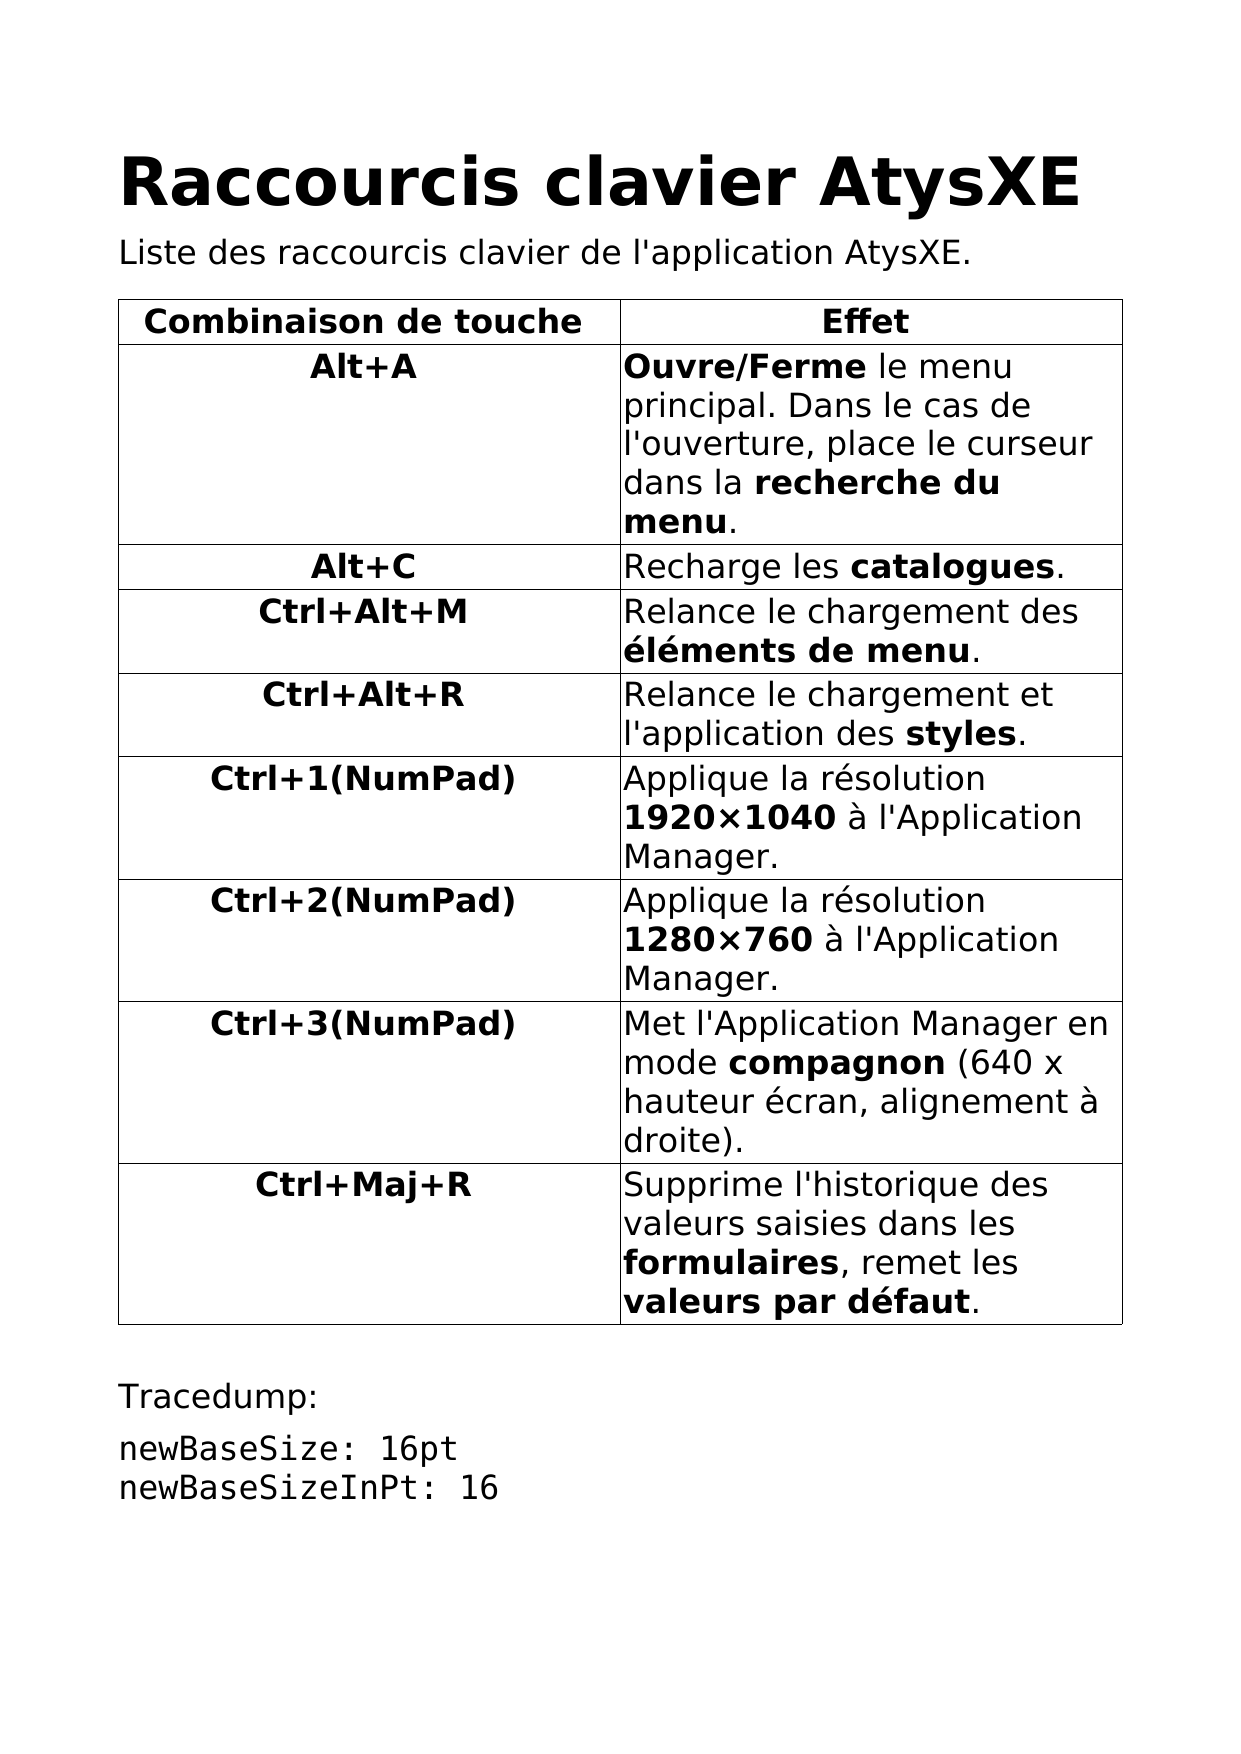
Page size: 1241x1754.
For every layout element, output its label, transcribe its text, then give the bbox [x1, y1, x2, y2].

table_cell Ctrl+2(NumPad) [119, 880, 620, 1001]
table_cell Applique la résolution 1920×1040 à l'Application Manager. [621, 757, 1122, 879]
table_cell Alt+A [119, 345, 620, 544]
table_cell Ctrl+1(NumPad) [119, 757, 620, 879]
table_cell Ouvre/Ferme le menu principal. Dans le cas de l'ouverture, place le curseur dans la recherche du menu. [621, 345, 1122, 544]
table_cell Ctrl+Alt+M [119, 590, 620, 673]
table_cell Alt+C [119, 545, 620, 589]
table_cell Recharge les catalogues. [621, 545, 1122, 589]
table_cell Supprime l'historique des valeurs saisies dans les formulaires, remet les valeurs par défaut. [621, 1164, 1122, 1324]
text Tracedump: [118, 1339, 1122, 1417]
table_cell Relance le chargement des éléments de menu. [621, 590, 1122, 673]
text Liste des raccourcis clavier de l'application AtysXE. [118, 233, 1122, 272]
text newBaseSize: 16pt newBaseSizeInPt: 16 [118, 1429, 1122, 1507]
table_cell Ctrl+Maj+R [119, 1164, 620, 1324]
table_header Effet [621, 300, 1122, 344]
table_cell Relance le chargement et l'application des styles. [621, 674, 1122, 756]
table_cell Applique la résolution 1280×760 à l'Application Manager. [621, 880, 1122, 1001]
table_cell Met l'Application Manager en mode compagnon (640 x hauteur écran, alignement à droite). [621, 1002, 1122, 1163]
table_header Combinaison de touche [119, 300, 620, 344]
table_cell Ctrl+Alt+R [119, 674, 620, 756]
table_cell Ctrl+3(NumPad) [119, 1002, 620, 1163]
subtitle Raccourcis clavier AtysXE [118, 143, 1122, 221]
